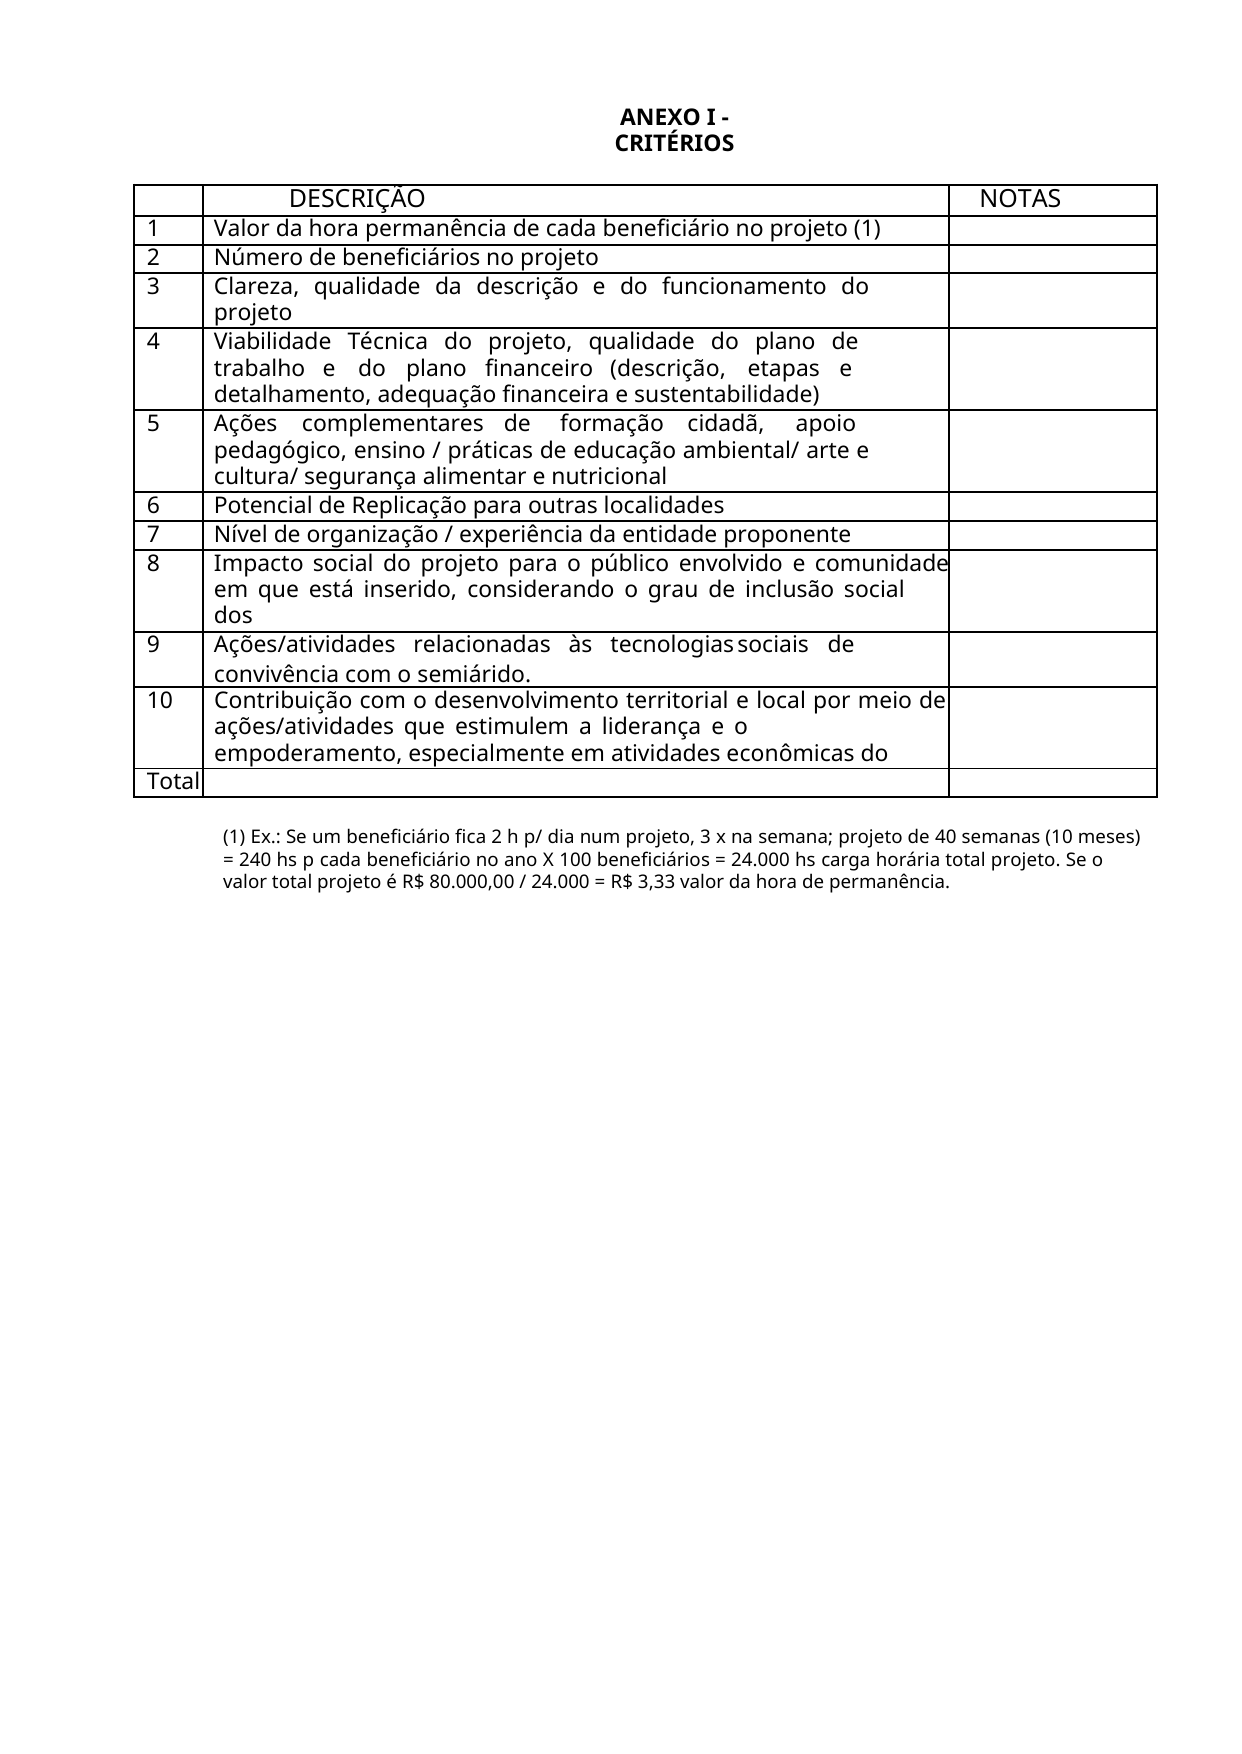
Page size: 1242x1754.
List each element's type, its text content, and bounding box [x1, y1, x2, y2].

table_cell Impacto social do projeto para o público envolvido e comunidade em que está inserido, considerando o grau de inclusão social dos beneficiários [204, 551, 948, 631]
table_cell [950, 274, 1156, 327]
table_cell 8 [135, 551, 202, 631]
table_cell 5 [135, 411, 202, 491]
table_cell Ações/atividades relacionadas às tecnologias sociais de convivência com o semiárido. [204, 633, 948, 686]
table_cell 3 [135, 274, 202, 327]
table_cell 9 [135, 633, 202, 686]
table_cell Ações complementares de formação cidadã, apoio pedagógico, ensino / práticas de educação ambiental/ arte e cultura/ segurança alimentar e nutricional [204, 411, 948, 491]
table_cell Número de beneficiários no projeto [204, 246, 948, 272]
table_cell 7 [135, 522, 202, 548]
table_cell [950, 633, 1156, 686]
table_cell [950, 688, 1156, 767]
table_cell 4 [135, 329, 202, 409]
table_cell Contribuição com o desenvolvimento territorial e local por meio de ações/atividades que estimulem a liderança e o empoderamento, especialmente em atividades econômicas do setor rural [204, 688, 948, 767]
table_cell 1 [135, 217, 202, 243]
table_cell Nível de organização / experiência da entidade proponente [204, 522, 948, 548]
table_cell Clareza, qualidade da descrição e do funcionamento do projeto [204, 274, 948, 327]
table_cell [950, 411, 1156, 491]
table_cell [950, 329, 1156, 409]
table_cell [950, 522, 1156, 548]
table_cell Viabilidade Técnica do projeto, qualidade do plano de trabalho e do plano financeiro (descrição, etapas e detalhamento, adequação financeira e sustentabilidade) [204, 329, 948, 409]
table_cell 10 [135, 688, 202, 767]
table_header DESCRIÇÃO [204, 186, 948, 215]
table_cell Potencial de Replicação para outras localidades [204, 493, 948, 520]
table_header [135, 186, 202, 215]
text ANEXO I - CRITÉRIOS [559, 103, 789, 155]
table_cell 2 [135, 246, 202, 272]
table_cell [950, 769, 1156, 796]
table_cell [950, 217, 1156, 243]
table_cell [950, 246, 1156, 272]
table_cell [204, 769, 948, 796]
text (1) Ex.: Se um beneficiário fica 2 h p/ dia num projeto, 3 x na semana; projeto de 40 semanas (10 meses) [223, 823, 1150, 849]
table_cell 6 [135, 493, 202, 520]
table_cell [950, 551, 1156, 631]
table_cell Valor da hora permanência de cada beneficiário no projeto (1) [204, 217, 948, 243]
table_header NOTAS [950, 186, 1156, 215]
table_cell Total [135, 769, 202, 796]
table_cell [950, 493, 1156, 520]
text = 240 hs p cada beneficiário no ano X 100 beneficiários = 24.000 hs carga horária total projeto. Se o valor total projeto é R$ 80.000,00 / 24.000 = R$ 3,33 valor da hora de permanência. [223, 849, 1128, 892]
